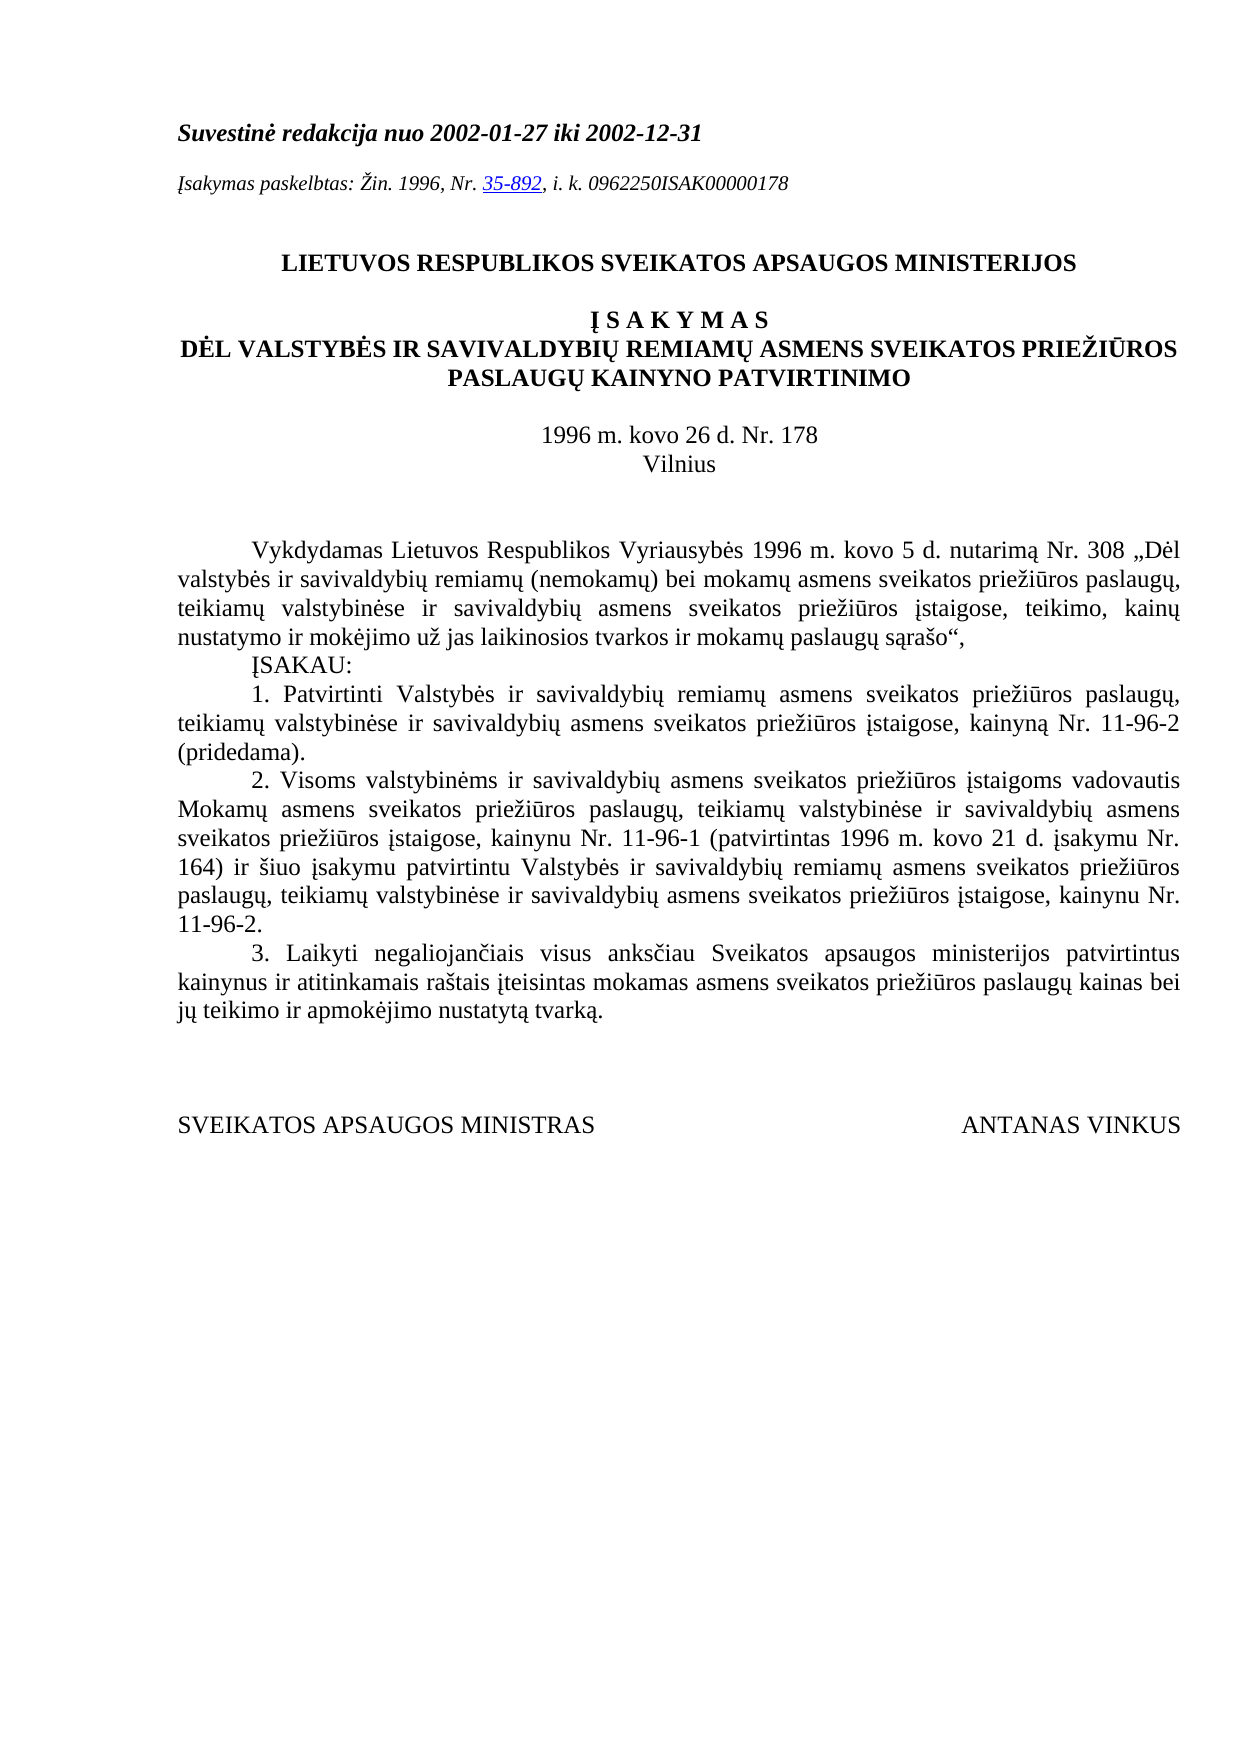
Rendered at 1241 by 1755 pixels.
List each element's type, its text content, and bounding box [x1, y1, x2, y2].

text Įsakymas paskelbtas: Žin. 1996, Nr. 35-892, i. k. 0962250ISAK00000178 [177, 171, 1181, 195]
text LIETUVOS RESPUBLIKOS SVEIKATOS APSAUGOS MINISTERIJOS [177, 248, 1181, 277]
text ĮSAKAU: [177, 650, 1181, 679]
text Į S A K Y M A S [177, 305, 1181, 334]
text 2. Visoms valstybinėms ir savivaldybių asmens sveikatos priežiūros įstaigoms vadovautis Mokamų asmens sveikatos priežiūros paslaugų, teikiamų valstybinėse ir savivaldybių asmens sveikatos priežiūros įstaigose, kainynu Nr. 11-96-1 (patvirtintas 1996 m. kovo 21 d. įsakymu Nr. 164) ir šiuo įsakymu patvirtintu Valstybės ir savivaldybių remiamų asmens sveikatos priežiūros paslaugų, teikiamų valstybinėse ir savivaldybių asmens sveikatos priežiūros įstaigose, kainynu Nr. 11-96-2. [177, 765, 1181, 938]
text 3. Laikyti negaliojančiais visus anksčiau Sveikatos apsaugos ministerijos patvirtintus kainynus ir atitinkamais raštais įteisintas mokamas asmens sveikatos priežiūros paslaugų kainas bei jų teikimo ir apmokėjimo nustatytą tvarką. [177, 938, 1181, 1024]
text 1996 m. kovo 26 d. Nr. 178 [177, 420, 1181, 449]
text Vykdydamas Lietuvos Respublikos Vyriausybės 1996 m. kovo 5 d. nutarimą Nr. 308 „Dėl valstybės ir savivaldybių remiamų (nemokamų) bei mokamų asmens sveikatos priežiūros paslaugų, teikiamų valstybinėse ir savivaldybių asmens sveikatos priežiūros įstaigose, teikimo, kainų nustatymo ir mokėjimo už jas laikinosios tvarkos ir mokamų paslaugų sąrašo“, [177, 535, 1181, 650]
text SVEIKATOS APSAUGOS MINISTRAS ANTANAS VINKUS [177, 1110, 1181, 1139]
text 1. Patvirtinti Valstybės ir savivaldybių remiamų asmens sveikatos priežiūros paslaugų, teikiamų valstybinėse ir savivaldybių asmens sveikatos priežiūros įstaigose, kainyną Nr. 11-96-2 (pridedama). [177, 679, 1181, 765]
text Suvestinė redakcija nuo 2002-01-27 iki 2002-12-31 [177, 118, 1181, 147]
text Vilnius [177, 449, 1181, 478]
text DĖL VALSTYBĖS IR SAVIVALDYBIŲ REMIAMŲ ASMENS SVEIKATOS PRIEŽIŪROS PASLAUGŲ KAINYNO PATVIRTINIMO [177, 334, 1181, 392]
